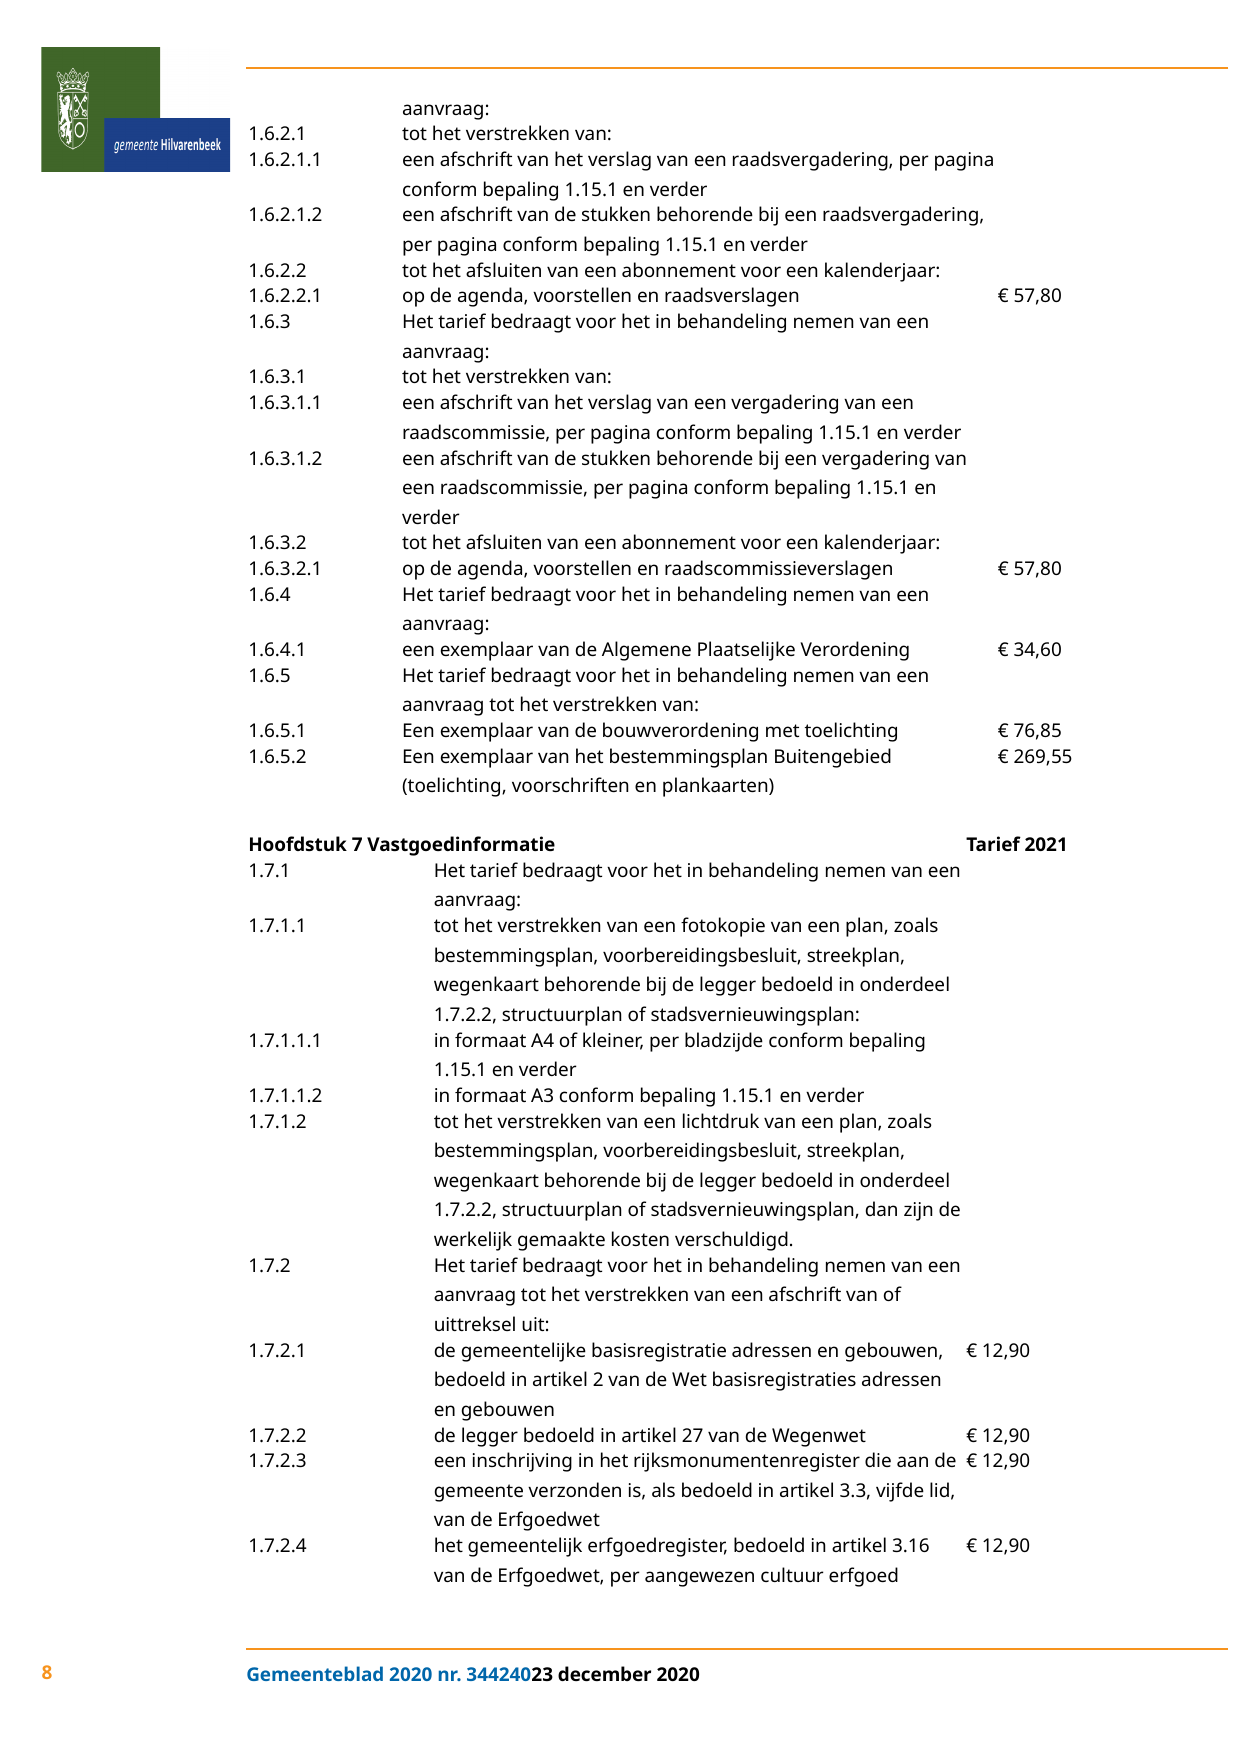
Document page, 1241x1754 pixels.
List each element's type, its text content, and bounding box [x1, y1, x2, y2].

table_cell 1.6.2.1.1 [248, 146, 402, 202]
table_cell [966, 1108, 1152, 1252]
table_cell [998, 202, 1152, 257]
table_cell tot het verstrekken van een lichtdruk van een plan, zoals bestemmingsplan, voorbereidingsbesluit, streekplan, wegenkaart behorende bij de legger bedoeld in onderdeel 1.7.2.2, structuurplan of stadsvernieuwingsplan, dan zijn de werkelijk gemaakte kosten verschuldigd. [434, 1108, 966, 1252]
table_cell het gemeentelijk erfgoedregister, bedoeld in artikel 3.16 van de Erfgoedwet, per aangewezen cultuur erfgoed [434, 1533, 966, 1588]
table_cell [998, 121, 1152, 146]
table_cell € 269,55 [998, 743, 1152, 798]
table_cell [998, 257, 1152, 283]
table_cell [966, 1082, 1152, 1108]
table_cell tot het verstrekken van: [402, 364, 998, 389]
table_cell 1.7.2.3 [248, 1448, 433, 1532]
table_cell [966, 913, 1152, 1027]
table_cell Het tarief bedraagt voor het in behandeling nemen van een aanvraag: [402, 581, 998, 636]
table_cell 1.6.4 [248, 581, 402, 636]
table_cell 1.6.3.1.1 [248, 389, 402, 445]
table_cell 1.6.5.2 [248, 743, 402, 798]
table_cell tot het verstrekken van: [402, 121, 998, 146]
table_cell € 12,90 [966, 1422, 1152, 1447]
table_cell 1.7.1.1.1 [248, 1027, 433, 1082]
table_cell [966, 1252, 1152, 1337]
table_cell 1.7.1 [248, 857, 433, 912]
table_header Tarief 2021 [966, 831, 1152, 857]
table_cell [998, 146, 1152, 202]
table_cell 1.7.2.4 [248, 1533, 433, 1588]
table_cell 1.6.3.1.2 [248, 445, 402, 529]
table_cell een inschrijving in het rijksmonumentenregister die aan de gemeente verzonden is, als bedoeld in artikel 3.3, vijfde lid, van de Erfgoedwet [434, 1448, 966, 1532]
table_cell een afschrift van de stukken behorende bij een vergadering van een raadscommissie, per pagina conform bepaling 1.15.1 en verder [402, 445, 998, 529]
table_cell een afschrift van het verslag van een vergadering van een raadscommissie, per pagina conform bepaling 1.15.1 en verder [402, 389, 998, 445]
table_cell € 76,85 [998, 718, 1152, 743]
table_cell 1.7.2.1 [248, 1337, 433, 1422]
table_cell 1.7.1.2 [248, 1108, 433, 1252]
table_cell 1.6.5.1 [248, 718, 402, 743]
table_header Hoofdstuk 7 Vastgoedinformatie [248, 831, 966, 857]
table_cell 1.7.1.1 [248, 913, 433, 1027]
picture [41, 47, 231, 172]
table_cell € 12,90 [966, 1533, 1152, 1588]
table_cell [998, 364, 1152, 389]
table_cell 1.7.1.1.2 [248, 1082, 433, 1108]
table_cell Het tarief bedraagt voor het in behandeling nemen van een aanvraag tot het verstrekken van een afschrift van of uittreksel uit: [434, 1252, 966, 1337]
table_cell [998, 389, 1152, 445]
table_cell € 57,80 [998, 555, 1152, 581]
table_cell € 34,60 [998, 636, 1152, 662]
table_cell op de agenda, voorstellen en raadscommissieverslagen [402, 555, 998, 581]
table_cell Het tarief bedraagt voor het in behandeling nemen van een aanvraag: [402, 308, 998, 364]
table_cell tot het verstrekken van een fotokopie van een plan, zoals bestemmingsplan, voorbereidingsbesluit, streekplan, wegenkaart behorende bij de legger bedoeld in onderdeel 1.7.2.2, structuurplan of stadsvernieuwingsplan: [434, 913, 966, 1027]
table_cell tot het afsluiten van een abonnement voor een kalenderjaar: [402, 530, 998, 555]
table_cell 1.6.2.1.2 [248, 202, 402, 257]
table_cell de legger bedoeld in artikel 27 van de Wegenwet [434, 1422, 966, 1447]
table_cell € 12,90 [966, 1448, 1152, 1532]
table_cell € 57,80 [998, 283, 1152, 308]
table_cell [998, 662, 1152, 717]
table_cell [966, 857, 1152, 912]
table_cell de gemeentelijke basisregistratie adressen en gebouwen, bedoeld in artikel 2 van de Wet basisregistraties adressen en gebouwen [434, 1337, 966, 1422]
table_cell 1.6.3 [248, 308, 402, 364]
table_cell 1.7.2 [248, 1252, 433, 1337]
table_cell 1.6.4.1 [248, 636, 402, 662]
table_cell 1.6.2.2.1 [248, 283, 402, 308]
table_cell 1.6.2.2 [248, 257, 402, 283]
table_cell € 12,90 [966, 1337, 1152, 1422]
table_cell een afschrift van de stukken behorende bij een raadsvergadering, per pagina conform bepaling 1.15.1 en verder [402, 202, 998, 257]
table_cell een exemplaar van de Algemene Plaatselijke Verordening [402, 636, 998, 662]
table_cell 1.6.5 [248, 662, 402, 717]
table_cell Het tarief bedraagt voor het in behandeling nemen van een aanvraag: [434, 857, 966, 912]
table_cell in formaat A4 of kleiner, per bladzijde conform bepaling 1.15.1 en verder [434, 1027, 966, 1082]
table_cell 1.6.3.1 [248, 364, 402, 389]
table_cell aanvraag: [402, 95, 998, 121]
table_cell [248, 95, 402, 121]
table_cell 1.6.3.2 [248, 530, 402, 555]
table_cell Een exemplaar van het bestemmingsplan Buitengebied (toelichting, voorschriften en plankaarten) [402, 743, 998, 798]
table_cell tot het afsluiten van een abonnement voor een kalenderjaar: [402, 257, 998, 283]
table_cell een afschrift van het verslag van een raadsvergadering, per pagina conform bepaling 1.15.1 en verder [402, 146, 998, 202]
table_cell [998, 530, 1152, 555]
table_cell [998, 308, 1152, 364]
table_cell op de agenda, voorstellen en raadsverslagen [402, 283, 998, 308]
table_cell in formaat A3 conform bepaling 1.15.1 en verder [434, 1082, 966, 1108]
table_cell [998, 581, 1152, 636]
table_cell [966, 1027, 1152, 1082]
table_cell 1.6.3.2.1 [248, 555, 402, 581]
table_cell [998, 445, 1152, 529]
table_cell Een exemplaar van de bouwverordening met toelichting [402, 718, 998, 743]
table_cell 1.6.2.1 [248, 121, 402, 146]
table_cell 1.7.2.2 [248, 1422, 433, 1447]
table_cell [998, 95, 1152, 121]
table_cell Het tarief bedraagt voor het in behandeling nemen van een aanvraag tot het verstrekken van: [402, 662, 998, 717]
